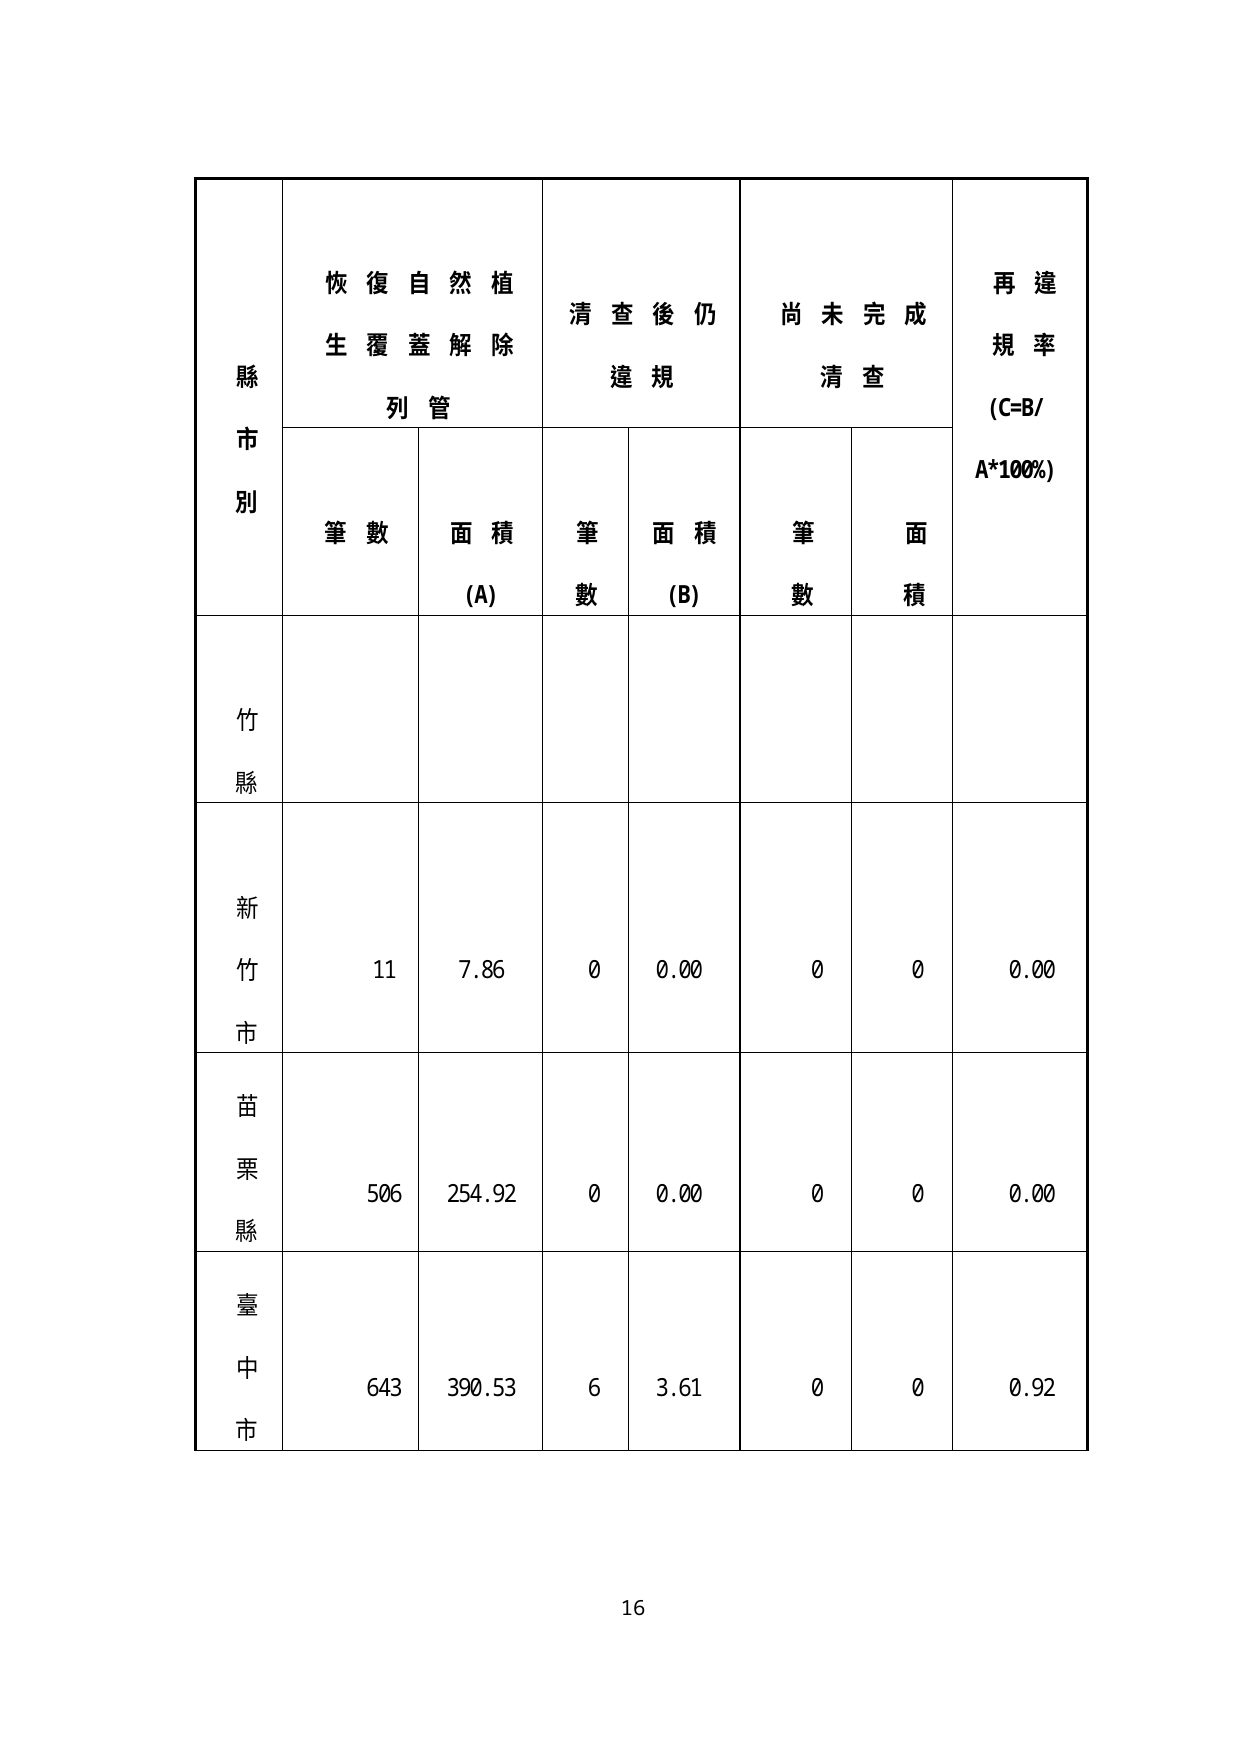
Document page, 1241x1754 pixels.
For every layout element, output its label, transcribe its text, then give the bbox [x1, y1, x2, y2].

table_cell 面積 [852, 428, 952, 615]
table_cell [419, 616, 542, 802]
table_cell 643 [283, 1252, 418, 1449]
table_cell [852, 616, 952, 802]
table_cell 0 [852, 1252, 952, 1449]
table_header 清查後仍違規 [543, 180, 739, 427]
table_cell 筆數 [741, 428, 851, 615]
table_cell [283, 616, 418, 802]
table_cell [629, 616, 739, 802]
table_cell 面積(A) [419, 428, 542, 615]
table_cell 苗栗縣 [197, 1053, 282, 1251]
table_header 再違規率 (C=B/A*100%) [953, 180, 1086, 615]
table_cell [543, 616, 628, 802]
table_cell 0 [741, 803, 851, 1052]
table_cell 390.53 [419, 1252, 542, 1449]
table_cell 筆數 [283, 428, 418, 615]
table_cell 0.00 [629, 1053, 739, 1251]
table_cell 面積(B) [629, 428, 739, 615]
table_cell 0 [852, 1053, 952, 1251]
table_cell [741, 616, 851, 802]
table_cell 0 [741, 1252, 851, 1449]
table_header 尚未完成清查 [741, 180, 952, 427]
table_cell 11 [283, 803, 418, 1052]
table_cell 0 [543, 803, 628, 1052]
table_cell 0 [741, 1053, 851, 1251]
table_cell 0.00 [953, 1053, 1086, 1251]
table_cell 0 [543, 1053, 628, 1251]
table_cell 0 [852, 803, 952, 1052]
table_cell 3.61 [629, 1252, 739, 1449]
table_cell 竹縣 [197, 616, 282, 802]
table_cell 506 [283, 1053, 418, 1251]
table_cell [953, 616, 1086, 802]
table_cell 6 [543, 1252, 628, 1449]
table_cell 254.92 [419, 1053, 542, 1251]
table_cell 0.00 [953, 803, 1086, 1052]
table_cell 臺中市 [197, 1252, 282, 1449]
table_cell 0.00 [629, 803, 739, 1052]
table_cell 筆數 [543, 428, 628, 615]
table_cell 0.92 [953, 1252, 1086, 1449]
table_header 恢復自然植生覆蓋解除列管 [283, 180, 542, 427]
table_header 縣市別 [197, 180, 282, 615]
table_cell 新竹市 [197, 803, 282, 1052]
table_cell 7.86 [419, 803, 542, 1052]
